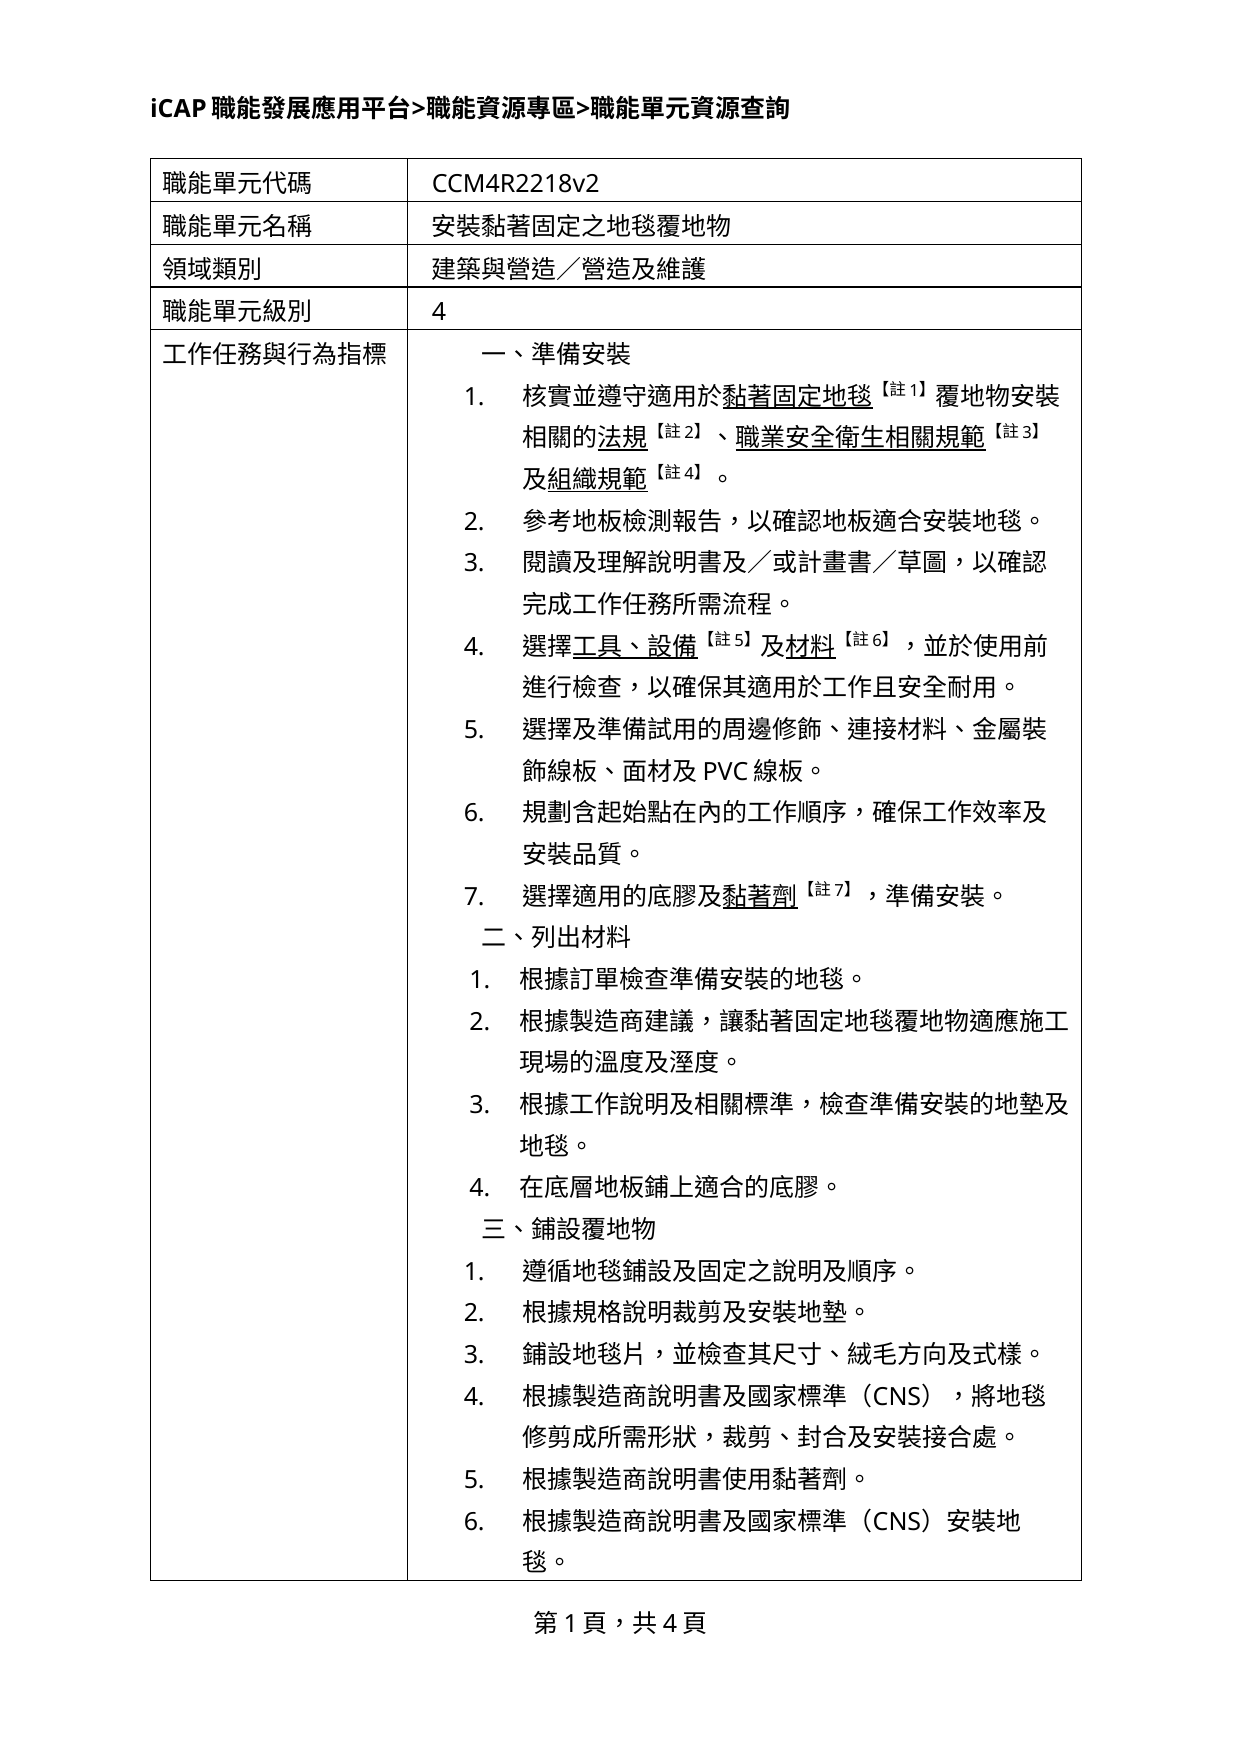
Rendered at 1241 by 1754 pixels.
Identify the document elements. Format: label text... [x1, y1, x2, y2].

table_cell 安裝黏著固定之地毯覆地物 [408, 202, 1081, 244]
table_cell 領域類別 [151, 245, 407, 286]
table_header CCM4R2218v2 [408, 159, 1081, 201]
table_cell 職能單元名稱 [151, 202, 407, 244]
table_cell 職能單元級別 [151, 288, 407, 329]
table_cell 建築與營造／營造及維護 [408, 245, 1081, 286]
table_cell 4 [408, 288, 1081, 329]
table_header 職能單元代碼 [151, 159, 407, 201]
table_cell 工作任務與行為指標 [151, 330, 407, 1580]
table_cell 準備安裝 核實並遵守適用於黏著固定地毯【註1】覆地物安裝相關的法規【註2】、職業安全衛生相關規範【註3】及組織規範【註4】。 參考地板檢測報告，以確認地板適合安裝地毯。 閱讀及理解說明書及／或計畫書／草圖，以確認完成工作任務所需流程。 選擇工具、設備【註5】及材料【註6】，並於使用前進行檢查，以確保其適用於工作且安全耐用。 選擇及準備試用的周邊修飾、連接材料、金屬裝飾線板、面材及PVC線板。 規劃含起始點在內的工作順序，確保工作效率及安裝品質。 選擇適用的底膠及黏著劑【註7】，準備安裝。 列出材料 根據訂單檢查準備安裝的地毯。 根據製造商建議，讓黏著固定地毯覆地物適應施工現場的溫度及溼度。 根據工作說明及相關標準，檢查準備安裝的地墊及地毯。 在底層地板鋪上適合的底膠。 鋪設覆地物 遵循地毯鋪設及固定之說明及順序。 根據規格說明裁剪及安裝地墊。 鋪設地毯片，並檢查其尺寸、絨毛方向及式樣。 根據製造商說明書及國家標準（CNS），將地毯修剪成所需形狀，裁剪、封合及安裝接合處。 根據製造商說明書使用黏著劑。 根據製造商說明書及國家標準（CNS）安裝地毯。 將表面及修飾飾條妥善固定至底層地板。 依說明安裝防護表面。 檢查完工工作是否符合工作單、工作場域 完成清潔工作 依規定存儲或回收未使用的材料。 妥善清潔及存放工具及設備。 妥善清潔工作區域及處理垃圾。 完成工作場域文件紀錄／報告。 [408, 330, 1081, 1580]
